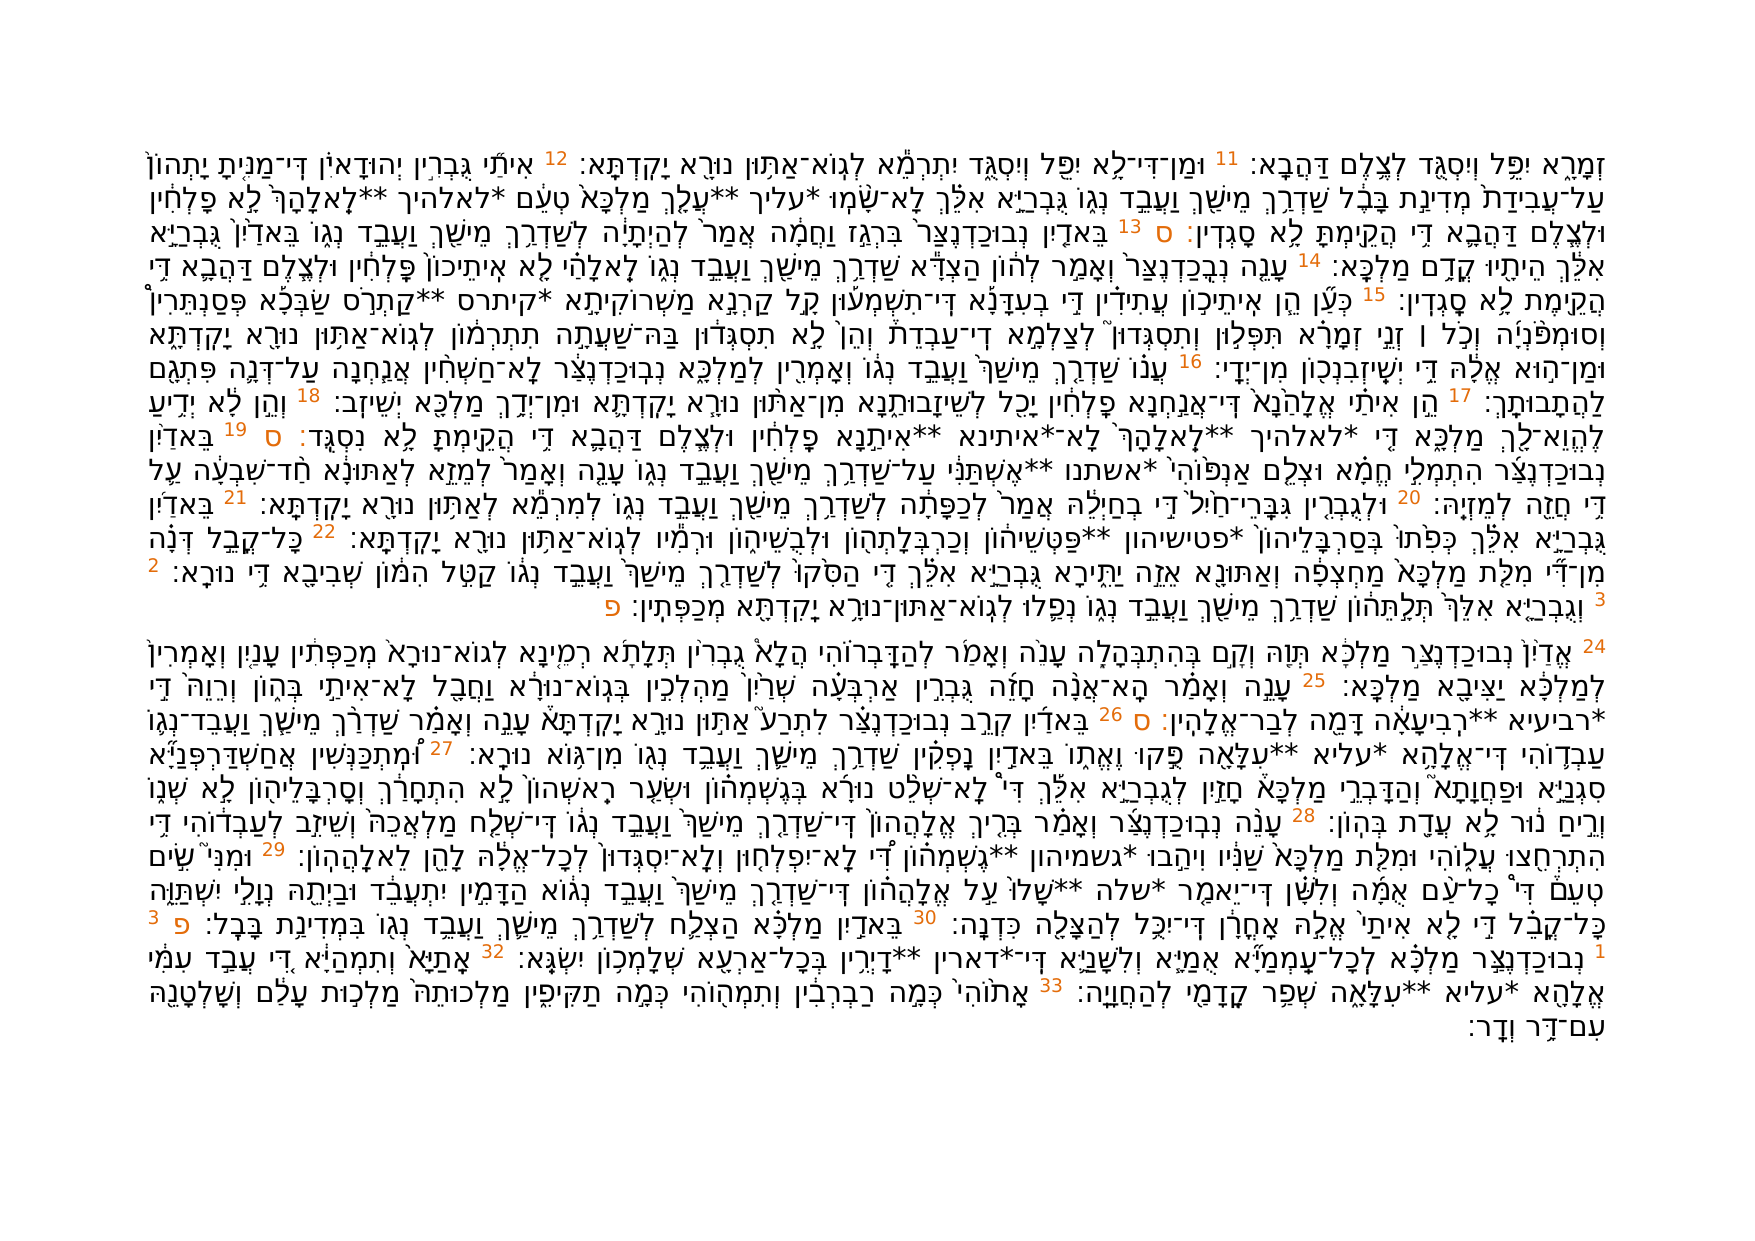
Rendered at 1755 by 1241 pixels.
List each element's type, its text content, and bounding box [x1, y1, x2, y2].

text 24 אֱדַ֙יִן֙ נְבוּכַדְנֶצַּ֣ר מַלְכָּ֔א תְּוַ֖הּ וְקָ֣ם בְּהִתְבְּהָלָ֑ה עָנֵ֨ה וְאָמַ֜ר לְהַדָּֽבְר֗וֹהִי הֲלָא֩ גֻבְרִ֨ין תְּלָתָ֜א רְמֵ֤ינָא לְגוֹא־נוּרָא֙ מְכַפְּתִ֔ין עָנַ֤יִן וְאָמְרִין֙ לְמַלְכָּ֔א יַצִּיבָ֖א מַלְכָּֽא׃ ‬‬25 עָנֵ֣ה וְאָמַ֗ר הָֽא־אֲנָ֨ה חָזֵ֜ה גֻּבְרִ֣ין אַרְבְּעָ֗ה שְׁרַ֙יִן֙ מַהְלְכִ֣ין בְּגֽוֹא־נוּרָ֔א וַחֲבָ֖ל לָא־אִיתַ֣י בְּה֑וֹן וְרֵוֵהּ֙ דִּ֣י *רביעיא **רְֽבִיעָאָ֔ה דָּמֵ֖ה לְבַר־אֱלָהִֽין׃ ס ‬‬26 בֵּאדַ֜יִן קְרֵ֣ב נְבוּכַדְנֶצַּ֗ר לִתְרַע֮ אַתּ֣וּן נוּרָ֣א יָקִֽדְתָּא֒ עָנֵ֣ה וְאָמַ֗ר שַׁדְרַ֨ךְ מֵישַׁ֧ךְ וַעֲבֵד־נְג֛וֹ עַבְד֛וֹהִי דִּֽי־אֱלָהָ֥א *עליא **עִלָּאָ֖ה פֻּ֣קוּ וֶאֱת֑וֹ בֵּאדַ֣יִן נָֽפְקִ֗ין שַׁדְרַ֥ךְ מֵישַׁ֛ךְ וַעֲבֵ֥ד נְג֖וֹ מִן־גּ֥וֹא נוּרָֽא׃ ‬‬27 וּ֠מִֽתְכַּנְּשִׁין אֲחַשְׁדַּרְפְּנַיָּ֞א סִגְנַיָּ֣א וּפַחֲוָתָא֮ וְהַדָּבְרֵ֣י מַלְכָּא֒ חָזַ֣יִן לְגֻבְרַיָּ֣א אִלֵּ֡ךְ דִּי֩ לָֽא־שְׁלֵ֨ט נוּרָ֜א בְּגֶשְׁמְה֗וֹן וּשְׂעַ֤ר רֵֽאשְׁהוֹן֙ לָ֣א הִתְחָרַ֔ךְ וְסָרְבָּלֵיה֖וֹן לָ֣א שְׁנ֑וֹ וְרֵ֣יחַ נ֔וּר לָ֥א עֲדָ֖ת בְּהֽוֹן׃ ‬‬28 עָנֵ֨ה נְבֽוּכַדְנֶצַּ֜ר וְאָמַ֗ר בְּרִ֤יךְ אֱלָהֲהוֹן֙ דִּֽי־שַׁדְרַ֤ךְ מֵישַׁךְ֙ וַעֲבֵ֣ד נְג֔וֹ דִּֽי־שְׁלַ֤ח מַלְאֲכֵהּ֙ וְשֵׁיזִ֣ב לְעַבְד֔וֹהִי דִּ֥י הִתְרְחִ֖צוּ עֲל֑וֹהִי וּמִלַּ֤ת מַלְכָּא֙ שַׁנִּ֔יו וִיהַ֣בוּ *גשמיהון **גֶשְׁמְה֗וֹן דִּ֠י לָֽא־יִפְלְח֤וּן וְלָֽא־יִסְגְּדוּן֙ לְכָל־אֱלָ֔הּ לָהֵ֖ן לֵאלָֽהֲהֽוֹן׃ ‬‬29 וּמִנִּי֮ שִׂ֣ים טְעֵם֒ דִּי֩ כָל־עַ֨ם אֻמָּ֜ה וְלִשָּׁ֗ן דִּֽי־יֵאמַ֤ר *שלה **שָׁלוּ֙ עַ֣ל אֱלָהֲה֗וֹן דִּֽי־שַׁדְרַ֤ךְ מֵישַׁךְ֙ וַעֲבֵ֣ד נְג֔וֹא הַדָּמִ֣ין יִתְעֲבֵ֔ד וּבַיְתֵ֖הּ נְוָלִ֣י יִשְׁתַּוֵּ֑ה כָּל־קֳבֵ֗ל דִּ֣י לָ֤א אִיתַי֙ אֱלָ֣הּ אָחֳרָ֔ן דִּֽי־יִכֻּ֥ל לְהַצָּלָ֖ה כִּדְנָֽה׃ ‬‬30 בֵּאדַ֣יִן מַלְכָּ֗א הַצְלַ֛ח לְשַׁדְרַ֥ךְ מֵישַׁ֛ךְ וַעֲבֵ֥ד נְג֖וֹ בִּמְדִינַ֥ת בָּבֶֽל׃ פ ‬‬31 נְבוּכַדְנֶצַּ֣ר מַלְכָּ֗א לְֽכָל־עַֽמְמַיָּ֞א אֻמַיָּ֧א וְלִשָּׁנַיָּ֛א דִּֽי־*דארין **דָיְרִ֥ין בְּכָל־אַרְעָ֖א שְׁלָמְכ֥וֹן יִשְׂגֵּֽא׃ ‬‬32 אָֽתַיָּא֙ וְתִמְהַיָּ֔א דִּ֚י עֲבַ֣ד עִמִּ֔י אֱלָהָ֖א *עליא **עִלָּאָ֑ה שְׁפַ֥ר קֽ͏ָדָמַ֖י לְהַחֲוָיָֽה׃ ‬‬33 אָת֙וֹהִי֙ כְּמָ֣ה רַבְרְבִ֔ין וְתִמְה֖וֹהִי כְּמָ֣ה תַקִּיפִ֑ין מַלְכוּתֵהּ֙ מַלְכ֣וּת עָלַ֔ם וְשָׁלְטָנֵ֖הּ עִם־דָּ֥ר וְדָֽר׃ ‬‬‬‬‬‬‬‬‬‬‬‬ [148, 636, 1606, 1043]
text 1 נְבוּכַדְנֶצַּ֣ר מַלְכָּ֗א עֲבַד֙ צְלֵ֣ם דִּֽי־דְהַ֔ב רוּמֵהּ֙ אַמִּ֣ין שִׁתִּ֔ין פְּתָיֵ֖הּ אַמִּ֣ין שִׁ֑ת אֲקִימֵהּ֙ בְּבִקְעַ֣ת דּוּרָ֔א בִּמְדִינַ֖ת בָּבֶֽל׃ 2 וּנְבוּכַדְנֶצַּ֣ר מַלְכָּ֡א שְׁלַ֡ח לְמִכְנַ֣שׁ ׀ לַֽאֲחַשְׁדַּרְפְּנַיָּ֡א סִגְנַיָּ֣א וּֽפַחֲוָתָ֡א אֲדַרְגָּזְרַיָּא֩ גְדָ֨בְרַיָּ֤א דְּתָבְרַיָּא֙ תִּפְתָּיֵ֔א וְכֹ֖ל שִׁלְטֹנֵ֣י מְדִֽינָתָ֑א לְמֵתֵא֙ לַחֲנֻכַּ֣ת צַלְמָ֔א דִּ֥י הֲקֵ֖ים נְבוּכַדְנֶצַּ֥ר מַלְכָּֽא׃ ‬‬3 בֵּאדַ֡יִן מִֽתְכַּנְּשִׁ֡ין אֲחַשְׁדַּרְפְּנַיָּ֡א סִגְנַיָּ֣א וּֽפַחֲוָתָ֡א אֲדַרְגָּזְרַיָּ֣א גְדָבְרַיָּא֩ דְּתָ֨בְרַיָּ֜א תִּפְתָּיֵ֗א וְכֹל֙ שִׁלְטֹנֵ֣י מְדִֽינָתָ֔א לַחֲנֻכַּ֣ת צַלְמָ֔א דִּ֥י הֲקֵ֖ים נְבוּכַדְנֶצַּ֣ר מַלְכָּ֑א *וקאמין **וְקָֽיְמִין֙ לָקֳבֵ֣ל צַלְמָ֔א דִּ֥י הֲקֵ֖ים נְבוּכַדְנֶצַּֽר׃ ‬‬4 וְכָרוֹזָ֖א קָרֵ֣א בְחָ֑יִל לְכ֤וֹן אָֽמְרִין֙ עַֽמְמַיָּ֔א אֻמַּיָּ֖א וְלִשָּׁנַיָּֽא׃ ‬‬5 בְּעִדָּנָ֡א דִּֽי־תִשְׁמְע֡וּן קָ֣ל קַרְנָ֣א מַ֠שְׁרוֹקִיתָא *קיתרוס **קַתְר֨וֹס סַבְּכָ֤א פְּסַנְתֵּרִין֙ סוּמְפֹּ֣נְיָ֔ה וְכֹ֖ל זְנֵ֣י זְמָרָ֑א תִּפְּל֤וּן וְתִסְגְּדוּן֙ לְצֶ֣לֶם דַּהֲבָ֔א דִּ֥י הֲקֵ֖ים נְבוּכַדְנֶצַּ֥ר מַלְכָּֽא׃ ‬‬6 וּמַן־דִּי־לָ֥א יִפֵּ֖ל וְיִסְגֻּ֑ד בַּהּ־שַׁעֲתָ֣א יִתְרְמֵ֔א לְגֽוֹא־אַתּ֥וּן נוּרָ֖א יָקִֽדְתָּֽא׃ ‬‬7 כָּל־קֳבֵ֣ל דְּנָ֡ה בֵּהּ־זִמְנָ֡א כְּדִ֣י שָֽׁמְעִ֣ין כָּֽל־עַמְמַיָּ֡א קָ֣ל קַרְנָא֩ מַשְׁר֨וֹקִיתָ֜א *קיתרס **קַתְר֤וֹס שַׂבְּכָא֙ פְּסַנְטֵרִ֔ין וְכֹ֖ל זְנֵ֣י זְמָרָ֑א נָֽפְלִ֨ין כָּֽל־עַֽמְמַיָּ֜א אֻמַיָּ֣א וְלִשָּׁנַיָּ֗א סָֽגְדִין֙ לְצֶ֣לֶם דַּהֲבָ֔א דִּ֥י הֲקֵ֖ים נְבוּכַדְנֶצַּ֥ר מַלְכָּֽא׃ ‬‬8 כָּל־קֳבֵ֤ל דְּנָה֙ בֵּהּ־זִמְנָ֔א קְרִ֖בוּ גֻּבְרִ֣ין כַּשְׂדָּאִ֑ין וַאֲכַ֥לוּ קַרְצֵיה֖וֹן דִּ֥י יְהוּדָיֵֽא׃ ‬‬9 עֲנוֹ֙ וְאָ֣מְרִ֔ין לִנְבוּכַדְנֶצַּ֖ר מַלְכָּ֑א מַלְכָּ֖א לְעָלְמִ֥ין חֱיִֽי׃ ‬‬10 *אנתה **אַ֣נְתְּ מַלְכָּא֮ שָׂ֣מְתָּ טְּעֵם֒ דִּ֣י כָל־אֱנָ֡שׁ דִּֽי־יִשְׁמַ֡ע קָ֣ל קַרְנָ֣א מַ֠שְׁרֹקִיתָא *קיתרס **קַתְר֨וֹס שַׂבְּכָ֤א פְסַנְתֵּרִין֙ *וסיפניה **וְסוּפֹּ֣נְיָ֔ה וְכֹ֖ל זְנֵ֣י זְמָרָ֑א יִפֵּ֥ל וְיִסְגֻּ֖ד לְצֶ֥לֶם דַּהֲבָֽא׃ ‬‬11 וּמַן־דִּי־לָ֥א יִפֵּ֖ל וְיִסְגֻּ֑ד יִתְרְמֵ֕א לְגֽוֹא־אַתּ֥וּן נוּרָ֖א יָקִֽדְתָּֽא׃ ‬‬12 אִיתַ֞י גֻּבְרִ֣ין יְהוּדָאיִ֗ן דִּֽי־מַנִּ֤יתָ יָתְהוֹן֙ עַל־עֲבִידַת֙ מְדִינַ֣ת בָּבֶ֔ל שַׁדְרַ֥ךְ מֵישַׁ֖ךְ וַעֲבֵ֣ד נְג֑וֹ גֻּבְרַיָּ֣א אִלֵּ֗ךְ לָא־שָׂ֨מֽוּ *עליך **עֲלָ֤ךְ מַלְכָּא֙ טְעֵ֔ם *לאלהיך **לֵֽאלָהָךְ֙ לָ֣א פָלְחִ֔ין וּלְצֶ֧לֶם דַּהֲבָ֛א דִּ֥י הֲקֵ֖ימְתָּ לָ֥א סָגְדִֽין׃ ס ‬‬13 בֵּאדַ֤יִן נְבוּכַדְנֶצַּר֙ בִּרְגַ֣ז וַחֲמָ֔ה אֲמַר֙ לְהַיְתָיָ֔ה לְשַׁדְרַ֥ךְ מֵישַׁ֖ךְ וַעֲבֵ֣ד נְג֑וֹ בֵּאדַ֙יִן֙ גֻּבְרַיָּ֣א אִלֵּ֔ךְ הֵיתָ֖יוּ קֳדָ֥ם מַלְכָּֽא׃ ‬‬14 עָנֵ֤ה נְבֻֽכַדְנֶצַּר֙ וְאָמַ֣ר לְה֔וֹן הַצְדָּ֕א שַׁדְרַ֥ךְ מֵישַׁ֖ךְ וַעֲבֵ֣ד נְג֑וֹ לֵֽאלָהַ֗י לָ֤א אִֽיתֵיכוֹן֙ פָּֽלְחִ֔ין וּלְצֶ֧לֶם דַּהֲבָ֛א דִּ֥י הֲקֵ֖ימֶת לָ֥א סָֽגְדִֽין׃ ‬‬15 כְּעַ֞ן הֵ֧ן אִֽיתֵיכ֣וֹן עֲתִידִ֗ין דִּ֣י בְעִדָּנָ֡א דִּֽי־תִשְׁמְע֡וּן קָ֣ל קַרְנָ֣א מַשְׁרוֹקִיתָ֣א *קיתרס **קַתְרֹ֣ס שַׂבְּכָ֡א פְּסַנְתֵּרִין֩ וְסוּמְפֹּ֨נְיָ֜ה וְכֹ֣ל ׀ זְנֵ֣י זְמָרָ֗א תִּפְּל֣וּן וְתִסְגְּדוּן֮ לְצַלְמָ֣א דִֽי־עַבְדֵת֒ וְהֵן֙ לָ֣א תִסְגְּד֔וּן בַּהּ־שַׁעֲתָ֣ה תִתְרְמ֔וֹן לְגֽוֹא־אַתּ֥וּן נוּרָ֖א יָקִֽדְתָּ֑א וּמַן־ה֣וּא אֱלָ֔הּ דֵּ֥י יְשֵֽׁיזְבִנְכ֖וֹן מִן־יְדָֽי׃ ‬‬16 עֲנ֗וֹ שַׁדְרַ֤ךְ מֵישַׁךְ֙ וַעֲבֵ֣ד נְג֔וֹ וְאָמְרִ֖ין לְמַלְכָּ֑א נְבֽוּכַדְנֶצַּ֔ר לָֽא־חַשְׁחִ֨ין אֲנַ֧חְנָה עַל־דְּנָ֛ה פִּתְגָ֖ם לַהֲתָבוּתָֽךְ׃ ‬‬17 הֵ֣ן אִיתַ֗י אֱלָהַ֙נָא֙ דִּֽי־אֲנַ֣חְנָא פָֽלְחִ֔ין יָכִ֖ל לְשֵׁיזָבוּתַ֑נָא מִן־אַתּ֨וּן נוּרָ֧א יָקִֽדְתָּ֛א וּמִן־יְדָ֥ךְ מַלְכָּ֖א יְשֵׁיזִֽב׃ ‬‬18 וְהֵ֣ן לָ֔א יְדִ֥יעַ לֶהֱוֵא־לָ֖ךְ מַלְכָּ֑א דִּ֤י *לאלהיך **לֵֽאלָהָךְ֙ לָא־*איתינא **אִיתַ֣נָא פָֽלְחִ֔ין וּלְצֶ֧לֶם דַּהֲבָ֛א דִּ֥י הֲקֵ֖ימְתָּ לָ֥א נִסְגֻּֽד׃ ס ‬‬19 בֵּאדַ֨יִן נְבוּכַדְנֶצַּ֜ר הִתְמְלִ֣י חֱמָ֗א וּצְלֵ֤ם אַנְפּ֙וֹהִי֙ *אשתנו **אֶשְׁתַּנִּ֔י עַל־שַׁדְרַ֥ךְ מֵישַׁ֖ךְ וַעֲבֵ֣ד נְג֑וֹ עָנֵ֤ה וְאָמַר֙ לְמֵזֵ֣א לְאַתּוּנָ֔א חַ֨ד־שִׁבְעָ֔ה עַ֛ל דִּ֥י חֲזֵ֖ה לְמֵזְיֵֽהּ׃ ‬‬20 וּלְגֻבְרִ֤ין גִּבָּֽרֵי־חַ֙יִל֙ דִּ֣י בְחַיְלֵ֔הּ אֲמַר֙ לְכַפָּתָ֔ה לְשַׁדְרַ֥ךְ מֵישַׁ֖ךְ וַעֲבֵ֣ד נְג֑וֹ לְמִרְמֵ֕א לְאַתּ֥וּן נוּרָ֖א יָקִֽדְתָּֽא׃ ‬‬21 בֵּאדַ֜יִן גֻּבְרַיָּ֣א אִלֵּ֗ךְ כְּפִ֙תוּ֙ בְּסַרְבָּלֵיהוֹן֙ *פטישיהון **פַּטְּשֵׁיה֔וֹן וְכַרְבְּלָתְה֖וֹן וּלְבֻשֵׁיה֑וֹן וּרְמִ֕יו לְגֽוֹא־אַתּ֥וּן נוּרָ֖א יָקִֽדְתָּֽא׃ ‬‬22 כָּל־קֳבֵ֣ל דְּנָ֗ה מִן־דִּ֞י מִלַּ֤ת מַלְכָּא֙ מַחְצְפָ֔ה וְאַתּוּנָ֖א אֵזֵ֣ה יַתִּ֑ירָא גֻּבְרַיָּ֣א אִלֵּ֗ךְ דִּ֤י הַסִּ֙קוּ֙ לְשַׁדְרַ֤ךְ מֵישַׁךְ֙ וַעֲבֵ֣ד נְג֔וֹ קַטִּ֣ל הִמּ֔וֹן שְׁבִיבָ֖א דִּ֥י נוּרָֽא׃ ‬‬23 וְגֻבְרַיָּ֤א אִלֵּךְ֙ תְּלָ֣תֵּה֔וֹן שַׁדְרַ֥ךְ מֵישַׁ֖ךְ וַעֲבֵ֣ד נְג֑וֹ נְפַ֛לוּ לְגֽוֹא־אַתּוּן־נוּרָ֥א יָֽקִדְתָּ֖א מְכַפְּתִֽין׃ פ ‬‬‬‬‬‬‬‬‬‬‬‬‬‬‬‬‬‬‬‬‬‬‬‬ [148, 148, 1606, 623]
